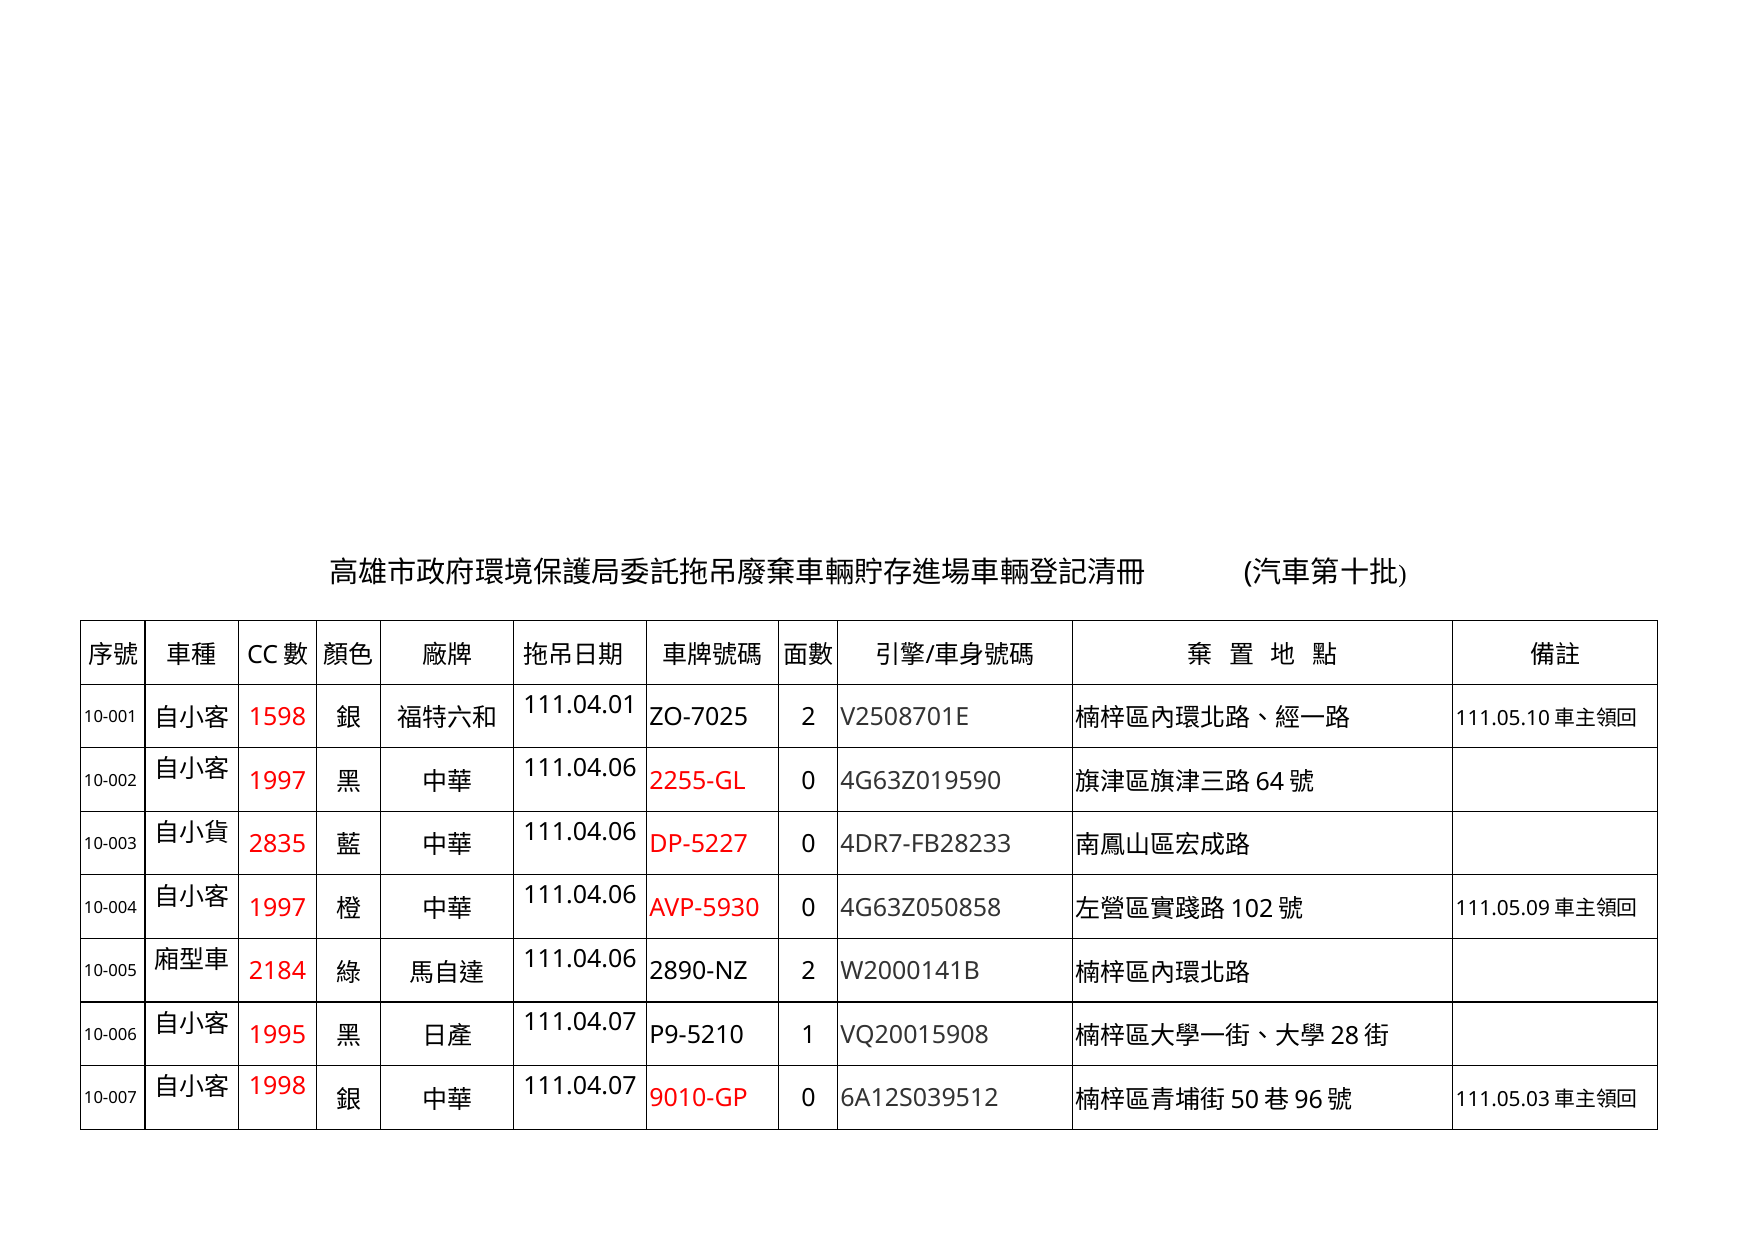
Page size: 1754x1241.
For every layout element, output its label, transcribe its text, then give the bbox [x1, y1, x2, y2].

table_cell 1598 [239, 685, 316, 747]
table_header 顏色 [317, 621, 380, 684]
table_cell 111.04.06 [514, 812, 646, 874]
table_cell 2890-NZ [647, 939, 778, 1001]
table_cell ZO-7025 [647, 685, 778, 747]
table_cell P9-5210 [647, 1003, 778, 1065]
table_cell 福特六和 [381, 685, 513, 747]
table_cell 0 [779, 1066, 837, 1128]
table_cell 4G63Z050858 [838, 875, 1072, 938]
table_cell 10-002 [81, 748, 144, 811]
table_header 車種 [146, 621, 238, 684]
table_cell 111.04.07 [514, 1003, 646, 1065]
table_cell AVP-5930 [647, 875, 778, 938]
table_cell 2255-GL [647, 748, 778, 811]
table_cell 10-001 [81, 685, 144, 747]
table_cell 111.05.03車主領回 [1453, 1066, 1657, 1128]
table_cell 自小客 [146, 685, 238, 747]
table_cell 1998 [239, 1066, 316, 1128]
table_cell 2 [779, 685, 837, 747]
table_cell 南鳳山區宏成路 [1073, 812, 1452, 874]
table_cell 自小貨 [146, 812, 238, 874]
table_cell 楠梓區內環北路、經一路 [1073, 685, 1452, 747]
table_cell 楠梓區內環北路 [1073, 939, 1452, 1001]
table_cell 9010-GP [647, 1066, 778, 1128]
table_cell [1453, 1003, 1657, 1065]
table_cell 自小客 [146, 748, 238, 811]
table_header 廠牌 [381, 621, 513, 684]
table_cell 111.04.06 [514, 748, 646, 811]
table_cell 4DR7-FB28233 [838, 812, 1072, 874]
table_cell 銀 [317, 1066, 380, 1128]
table_cell 2184 [239, 939, 316, 1001]
text 高雄市政府環境保護局委託拖吊廢棄車輛貯存進場車輛登記清冊 (汽車第十批) [81, 533, 1654, 608]
table_cell 10-006 [81, 1003, 144, 1065]
table_header 備註 [1453, 621, 1657, 684]
table_cell [1453, 939, 1657, 1001]
table_cell 1995 [239, 1003, 316, 1065]
table_cell 自小客 [146, 1003, 238, 1065]
table_cell 1 [779, 1003, 837, 1065]
table_cell 橙 [317, 875, 380, 938]
table_cell 藍 [317, 812, 380, 874]
table_cell 馬自達 [381, 939, 513, 1001]
table_cell 1997 [239, 748, 316, 811]
table_cell 中華 [381, 812, 513, 874]
table_cell 111.04.07 [514, 1066, 646, 1128]
table_cell 10-004 [81, 875, 144, 938]
table_cell 10-003 [81, 812, 144, 874]
table_cell 楠梓區青埔街50巷96號 [1073, 1066, 1452, 1128]
table_cell [1453, 748, 1657, 811]
table_cell 黑 [317, 748, 380, 811]
table_cell [1453, 812, 1657, 874]
table_cell 111.04.06 [514, 875, 646, 938]
table_cell VQ20015908 [838, 1003, 1072, 1065]
table_cell 廂型車 [146, 939, 238, 1001]
table_cell 銀 [317, 685, 380, 747]
table_cell 1997 [239, 875, 316, 938]
table_header 引擎/車身號碼 [838, 621, 1072, 684]
table_cell 0 [779, 812, 837, 874]
table_header 車牌號碼 [647, 621, 778, 684]
table_cell 自小客 [146, 875, 238, 938]
table_cell 中華 [381, 875, 513, 938]
table_cell 0 [779, 875, 837, 938]
table_cell 4G63Z019590 [838, 748, 1072, 811]
table_header 棄 置 地 點 [1073, 621, 1452, 684]
table_cell 自小客 [146, 1066, 238, 1128]
table_cell 111.05.10車主領回 [1453, 685, 1657, 747]
table_cell 10-005 [81, 939, 144, 1001]
table_cell 111.04.01 [514, 685, 646, 747]
table_cell 楠梓區大學一街、大學28街 [1073, 1003, 1452, 1065]
table_cell 旗津區旗津三路64號 [1073, 748, 1452, 811]
table_cell 中華 [381, 1066, 513, 1128]
table_header 面數 [779, 621, 837, 684]
table_cell 2 [779, 939, 837, 1001]
table_header CC數 [239, 621, 316, 684]
table_header 拖吊日期 [514, 621, 646, 684]
table_cell 綠 [317, 939, 380, 1001]
table_cell 日產 [381, 1003, 513, 1065]
table_cell DP-5227 [647, 812, 778, 874]
table_cell W2000141B [838, 939, 1072, 1001]
table_cell 111.05.09車主領回 [1453, 875, 1657, 938]
table_cell 2835 [239, 812, 316, 874]
table_cell 黑 [317, 1003, 380, 1065]
table_header 序號 [81, 621, 144, 684]
table_cell 中華 [381, 748, 513, 811]
table_cell V2508701E [838, 685, 1072, 747]
table_cell 10-007 [81, 1066, 144, 1128]
table_cell 111.04.06 [514, 939, 646, 1001]
table_cell 左營區實踐路102號 [1073, 875, 1452, 938]
table_cell 6A12S039512 [838, 1066, 1072, 1128]
table_cell 0 [779, 748, 837, 811]
